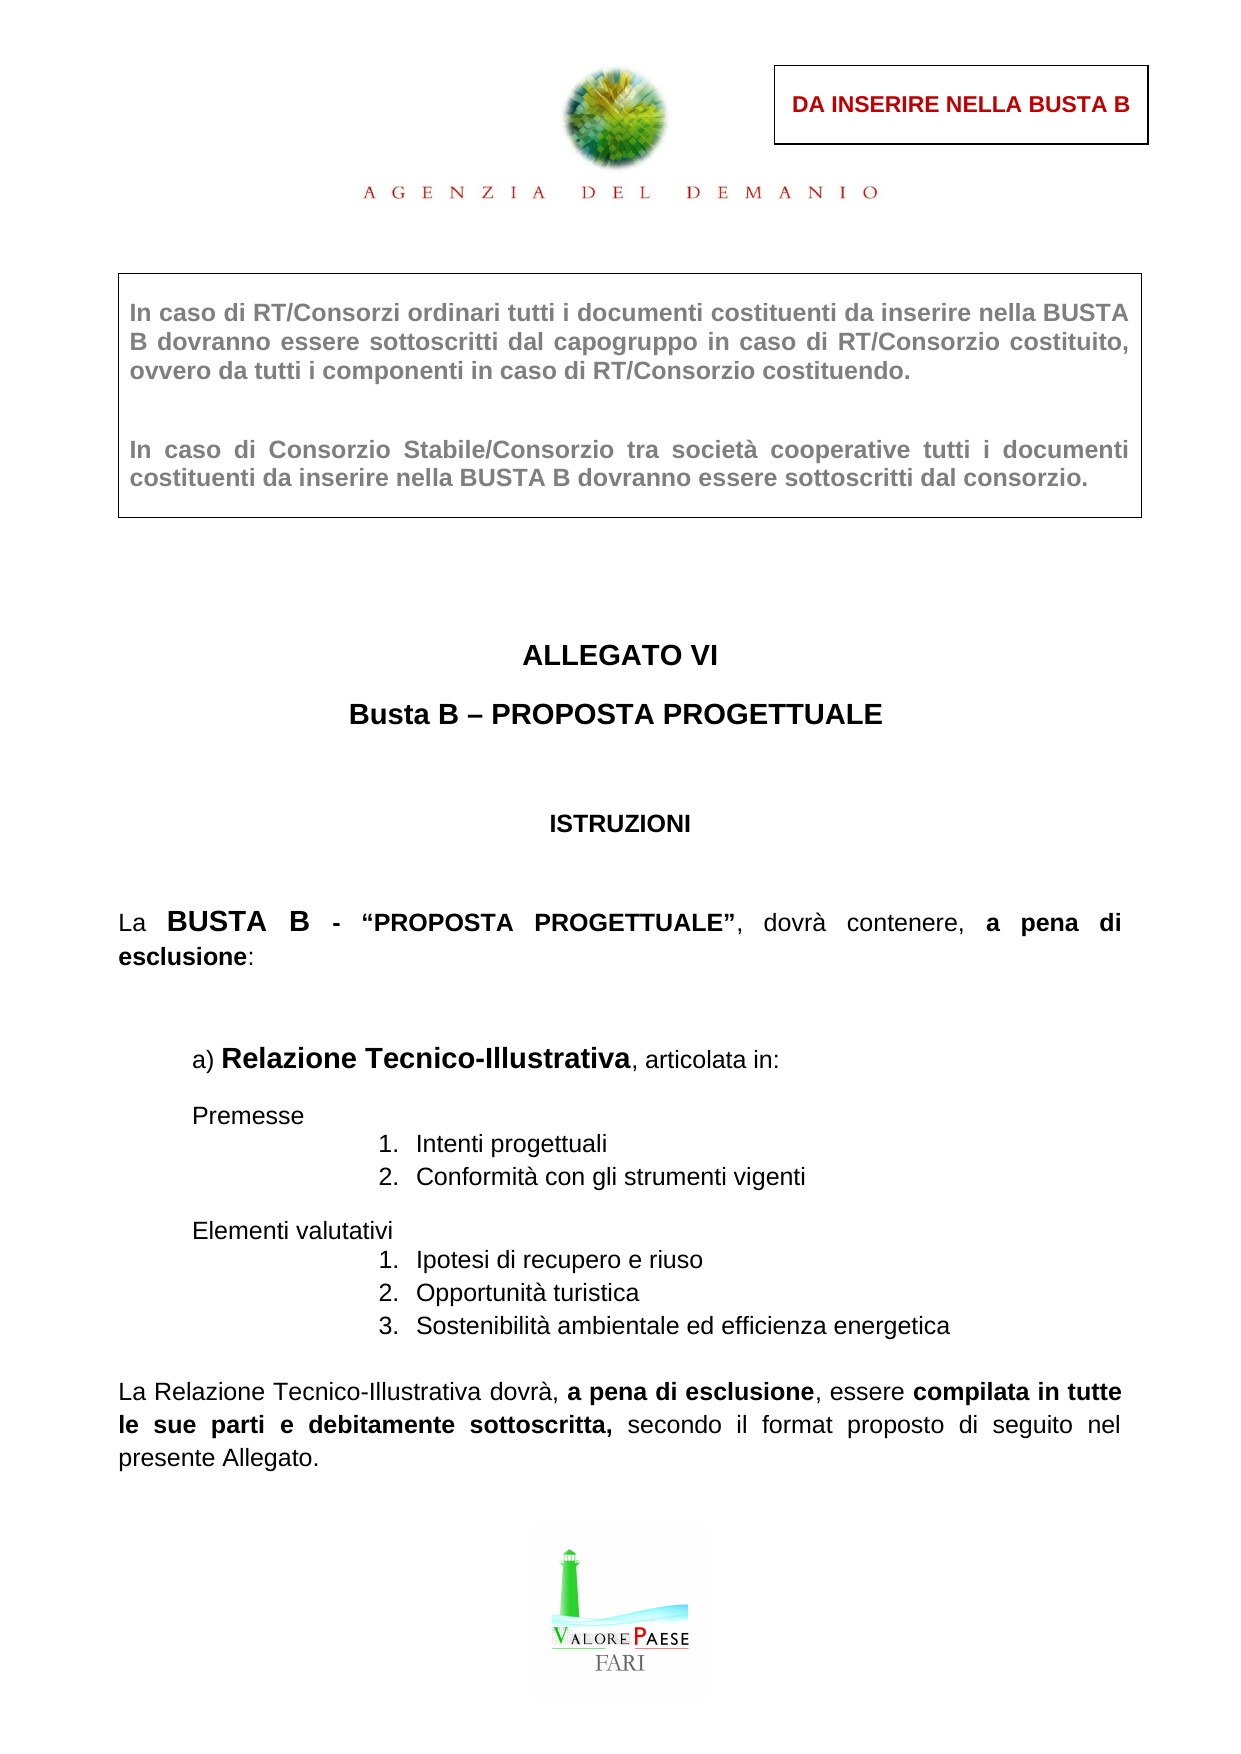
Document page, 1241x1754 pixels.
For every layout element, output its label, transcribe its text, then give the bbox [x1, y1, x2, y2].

text La BUSTA B - “PROPOSTA PROGETTUALE”, dovrà contenere, a pena di esclusione: [118, 904, 1122, 971]
table_header In caso di RT/Consorzi ordinari tutti i documenti costituenti da inserire nella BUSTA B dovranno essere sottoscritti dal capogruppo in caso di RT/Consorzio costituito, ovvero da tutti i componenti in caso di RT/Consorzio costituendo. In caso di Consorzio Stabile/Consorzio tra società cooperative tutti i documenti costituenti da inserire nella BUSTA B dovranno essere sottoscritti dal consorzio. [119, 274, 1141, 517]
text Premesse [192, 1101, 1122, 1129]
list Opportunità turistica [378, 1278, 1122, 1307]
text Elementi valutativi [192, 1216, 1122, 1245]
text a) Relazione Tecnico-Illustrativa, articolata in: [192, 1041, 1122, 1075]
text Busta B – PROPOSTA PROGETTUALE [118, 697, 1122, 730]
list Sostenibilità ambientale ed efficienza energetica [378, 1311, 1122, 1340]
list Intenti progettuali [378, 1129, 1122, 1158]
text ALLEGATO VI [118, 638, 1122, 672]
text ISTRUZIONI [118, 809, 1122, 838]
list Conformità con gli strumenti vigenti [378, 1162, 1122, 1191]
text La Relazione Tecnico-Illustrativa dovrà, a pena di esclusione, essere compilata in tutte le sue parti e debitamente sottoscritta, secondo il format proposto di seguito nel presente Allegato. [118, 1377, 1122, 1472]
list Ipotesi di recupero e riuso [378, 1245, 1122, 1274]
